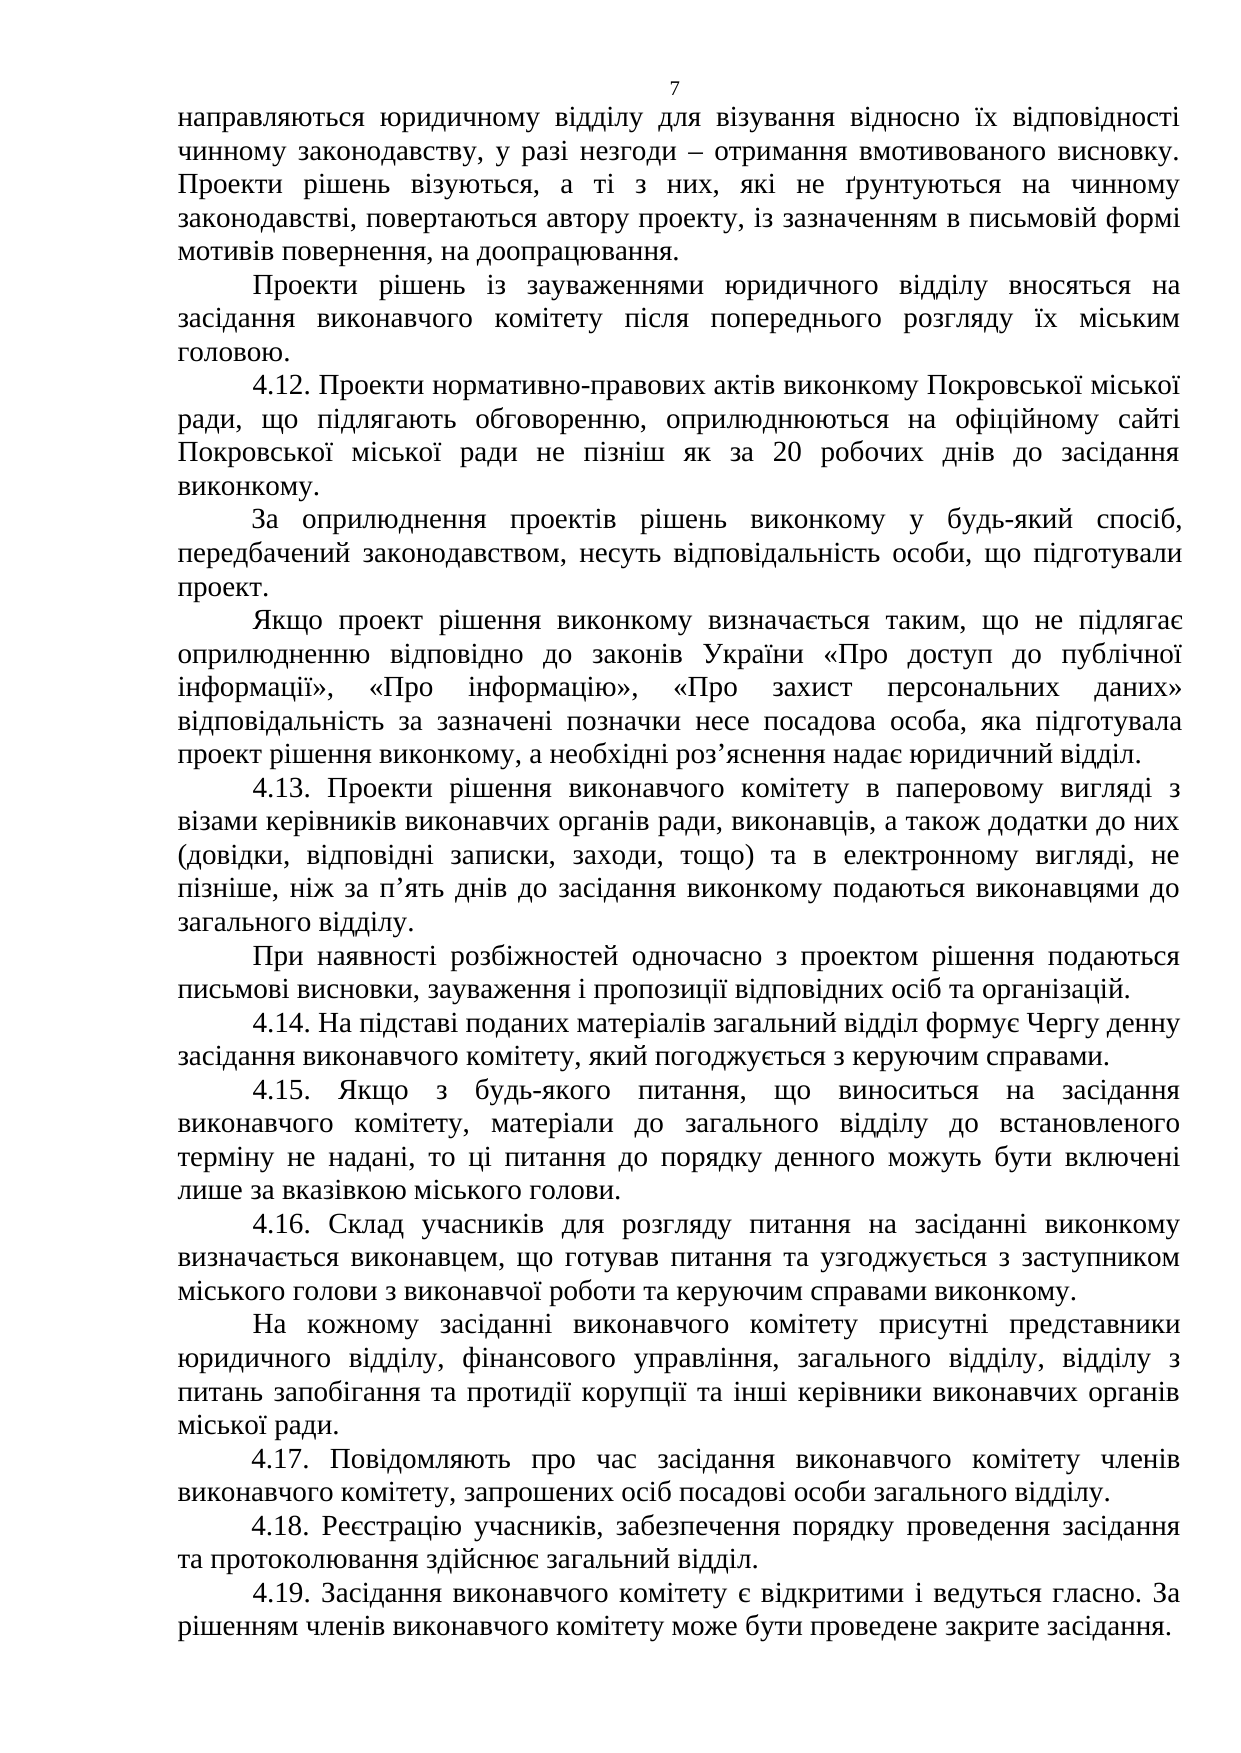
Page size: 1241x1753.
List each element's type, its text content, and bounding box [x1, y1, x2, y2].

text Проекти рішень із зауваженнями юридичного відділу вносяться на засідання виконавчого комітету після попереднього розгляду їх міським головою. [177, 267, 1181, 367]
text 4.16. Склад учасників для розгляду питання на засіданні виконкому визначається виконавцем, що готував питання та узгоджується з заступником міського голови з виконавчої роботи та керуючим справами виконкому. [177, 1206, 1181, 1307]
text 4.15. Якщо з будь-якого питання, що виноситься на засідання виконавчого комітету, матеріали до загального відділу до встановленого терміну не надані, то ці питання до порядку денного можуть бути включені лише за вказівкою міського голови. [177, 1072, 1181, 1206]
text 4.19. Засідання виконавчого комітету є відкритими і ведуться гласно. За рішенням членів виконавчого комітету може бути проведене закрите засідання. [177, 1575, 1181, 1642]
text направляються юридичному відділу для візування відносно їх відповідності чинному законодавству, у разі незгоди – отримання вмотивованого висновку. Проекти рішень візуються, а ті з них, які не ґрунтуються на чинному законодавстві, повертаються автору проекту, із зазначенням в письмовій формі мотивів повернення, на доопрацювання. [177, 99, 1181, 267]
text При наявності розбіжностей одночасно з проектом рішення подаються письмові висновки, зауваження і пропозиції відповідних осіб та організацій. [177, 938, 1181, 1005]
text 4.12. Проекти нормативно-правових актів виконкому Покровської міської ради, що підлягають обговоренню, оприлюднюються на офіційному сайті Покровської міської ради не пізніш як за 20 робочих днів до засідання виконкому. [177, 367, 1181, 502]
text 4.13. Проекти рішення виконавчого комітету в паперовому вигляді з візами керівників виконавчих органів ради, виконавців, а також додатки до них (довідки, відповідні записки, заходи, тощо) та в електронному вигляді, не пізніше, ніж за п’ять днів до засідання виконкому подаються виконавцями до загального відділу. [177, 770, 1181, 938]
text За оприлюднення проектів рішень виконкому у будь-який спосіб, передбачений законодавством, несуть відповідальність особи, що підготували проект. [177, 502, 1183, 602]
text 4.17. Повідомляють про час засідання виконавчого комітету членів виконавчого комітету, запрошених осіб посадові особи загального відділу. [177, 1441, 1181, 1508]
text На кожному засіданні виконавчого комітету присутні представники юридичного відділу, фінансового управління, загального відділу, відділу з питань запобігання та протидії корупції та інші керівники виконавчих органів міської ради. [177, 1307, 1181, 1441]
text 4.14. На підставі поданих матеріалів загальний відділ формує Чергу денну засідання виконавчого комітету, який погоджується з керуючим справами. [177, 1005, 1181, 1072]
text Якщо проект рішення виконкому визначається таким, що не підлягає оприлюдненню відповідно до законів України «Про доступ до публічної інформації», «Про інформацію», «Про захист персональних даних» відповідальність за зазначені позначки несе посадова особа, яка підготувала проект рішення виконкому, а необхідні роз’яснення надає юридичний відділ. [177, 602, 1183, 770]
text 4.18. Реєстрацію учасників, забезпечення порядку проведення засідання та протоколювання здійснює загальний відділ. [177, 1508, 1181, 1575]
